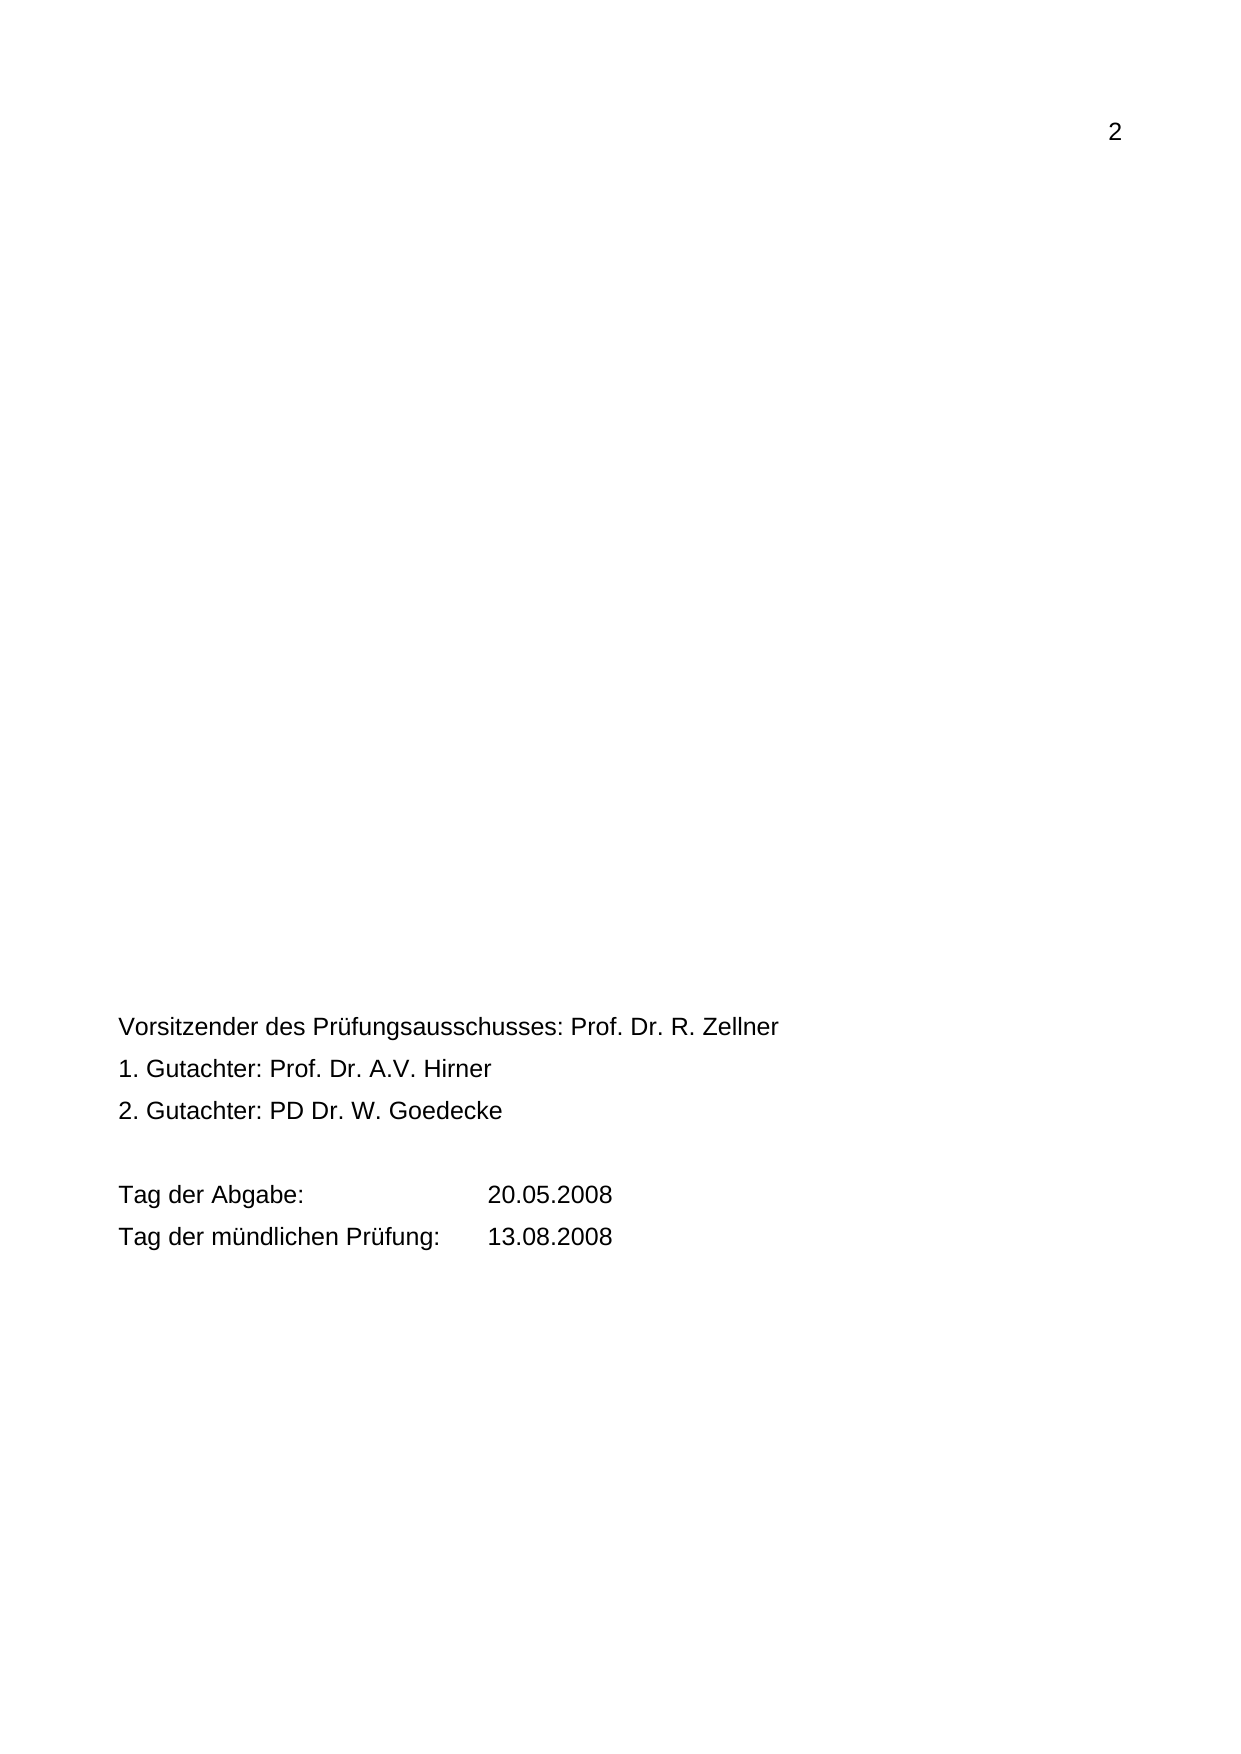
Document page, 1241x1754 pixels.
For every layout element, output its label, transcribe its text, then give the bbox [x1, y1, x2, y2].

text Tag der Abgabe: 20.05.2008 [118, 1181, 1122, 1208]
text Vorsitzender des Prüfungsausschusses: Prof. Dr. R. Zellner [118, 1013, 1122, 1041]
text 2. Gutachter: PD Dr. W. Goedecke [118, 1097, 1122, 1125]
text 1. Gutachter: Prof. Dr. A.V. Hirner [118, 1055, 1122, 1083]
text Tag der mündlichen Prüfung: 13.08.2008 [118, 1222, 1122, 1250]
